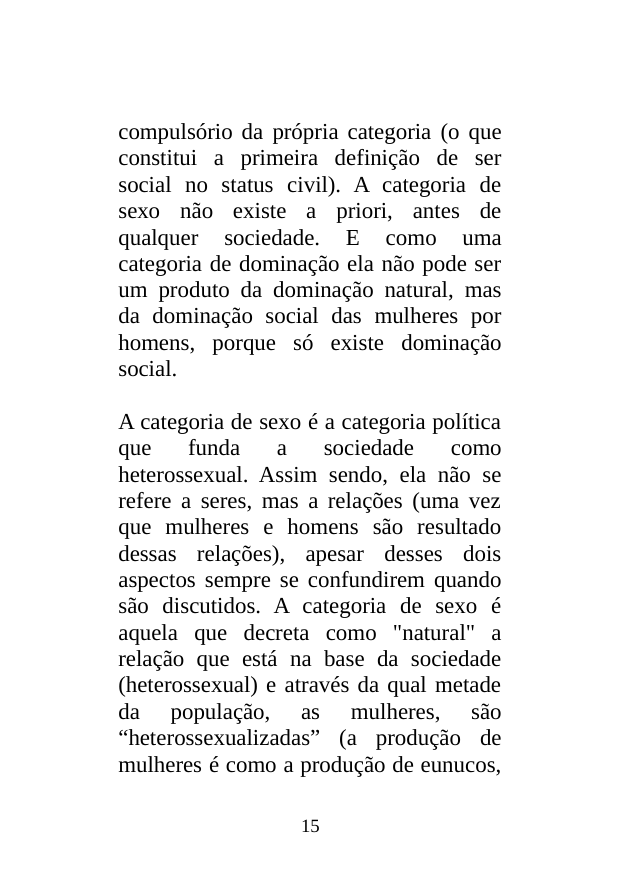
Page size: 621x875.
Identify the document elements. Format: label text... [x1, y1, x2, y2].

text A categoria de sexo é a categoria política que funda a sociedade como heterossexual. Assim sendo, ela não se refere a seres, mas a relações (uma vez que mulheres e homens são resultado dessas relações), apesar desses dois aspectos sempre se confundirem quando são discutidos. A categoria de sexo é aquela que decreta como "natural" a relação que está na base da sociedade (heterossexual) e através da qual metade da população, as mulheres, são “heterossexualizadas” (a produção de mulheres é como a produção de eunucos, [118, 408, 502, 777]
text compulsório da própria categoria (o que constitui a primeira definição de ser social no status civil). A categoria de sexo não existe a priori, antes de qualquer sociedade. E como uma categoria de dominação ela não pode ser um produto da dominação natural, mas da dominação social das mulheres por homens, porque só existe dominação social. [118, 118, 502, 382]
